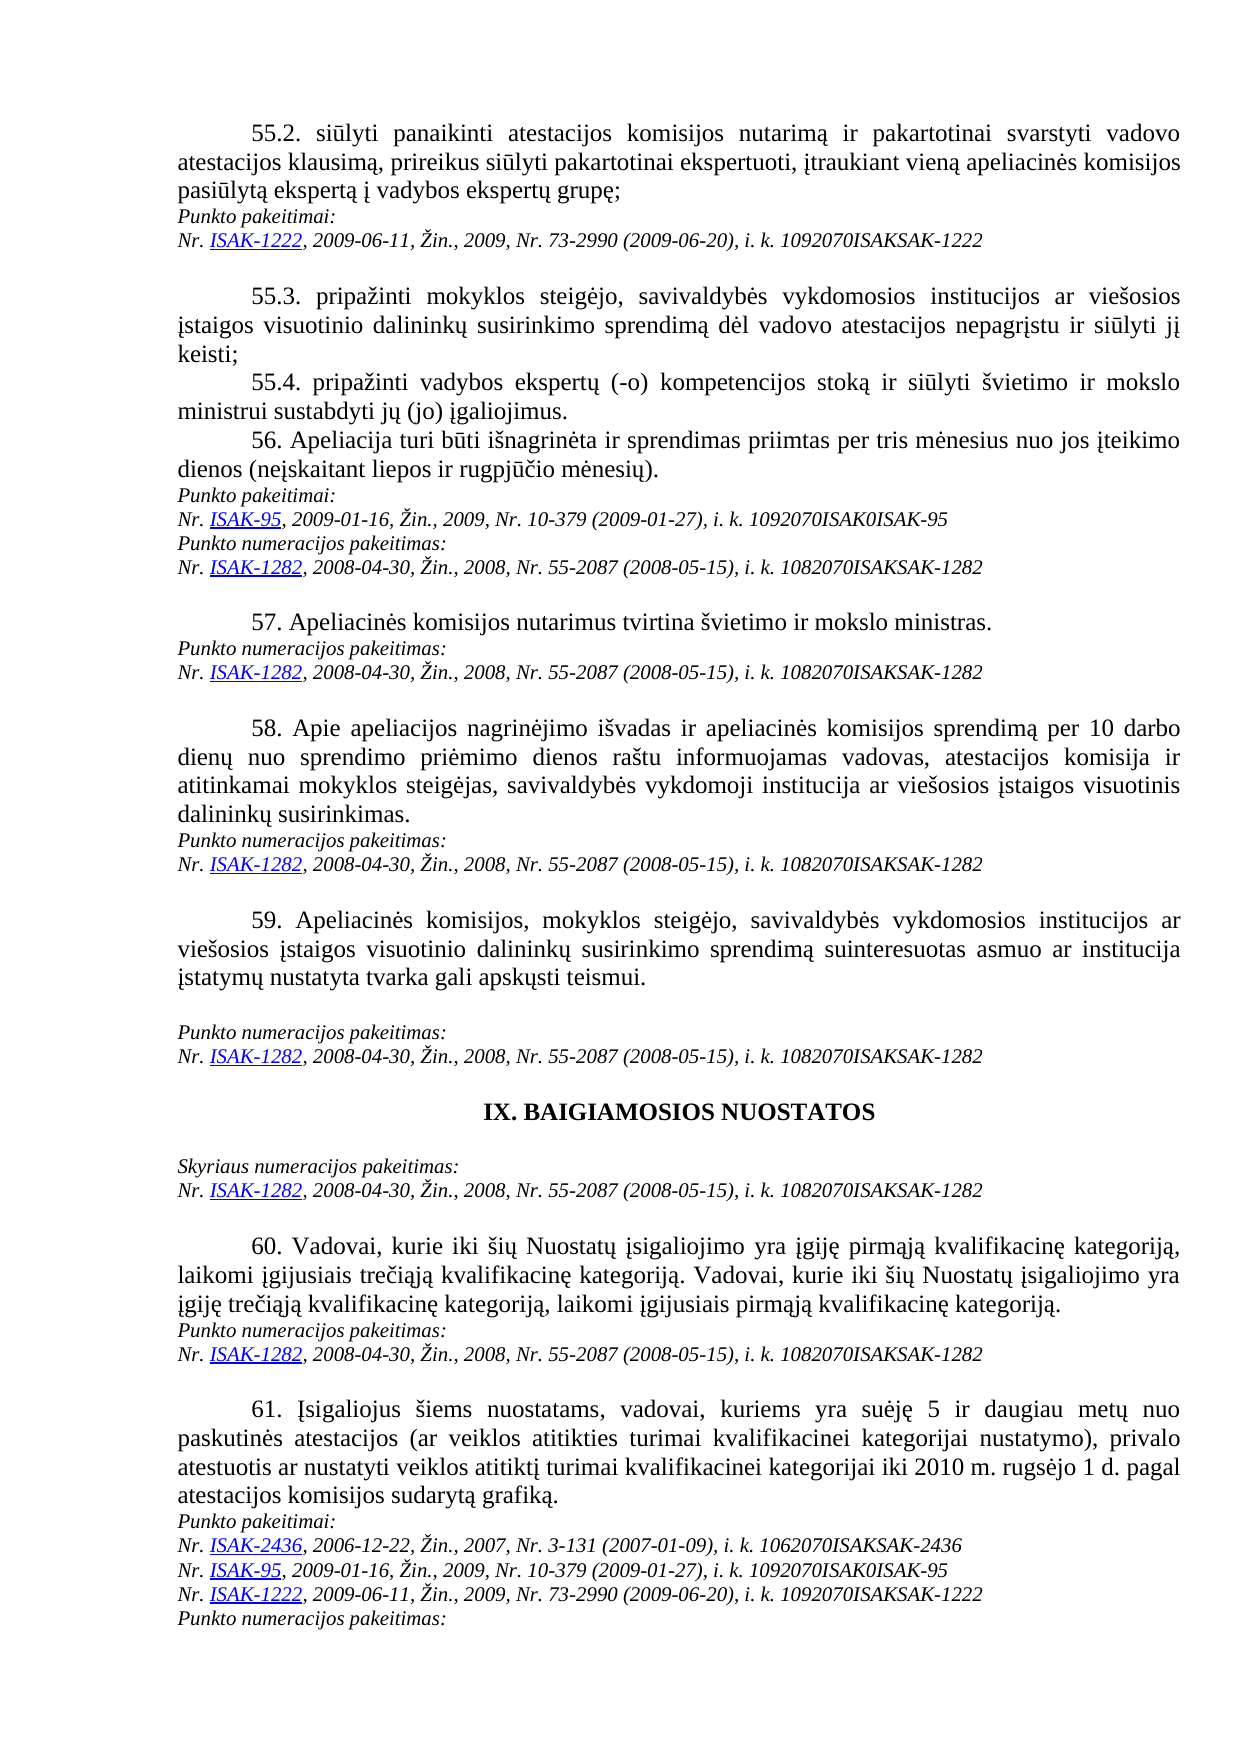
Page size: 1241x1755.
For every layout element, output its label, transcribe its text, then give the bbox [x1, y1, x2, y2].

text Punkto pakeitimai: [177, 1509, 1181, 1533]
text Nr. ISAK-1282, 2008-04-30, Žin., 2008, Nr. 55-2087 (2008-05-15), i. k. 1082070ISAKSAK-1282 [177, 555, 1181, 579]
text Punkto pakeitimai: [177, 204, 1181, 228]
text 55.2. siūlyti panaikinti atestacijos komisijos nutarimą ir pakartotinai svarstyti vadovo atestacijos klausimą, prireikus siūlyti pakartotinai ekspertuoti, įtraukiant vieną apeliacinės komisijos pasiūlytą ekspertą į vadybos ekspertų grupę; [177, 118, 1181, 204]
text Nr. ISAK-1282, 2008-04-30, Žin., 2008, Nr. 55-2087 (2008-05-15), i. k. 1082070ISAKSAK-1282 [177, 1342, 1181, 1366]
text Nr. ISAK-1282, 2008-04-30, Žin., 2008, Nr. 55-2087 (2008-05-15), i. k. 1082070ISAKSAK-1282 [177, 660, 1181, 684]
text Nr. ISAK-1222, 2009-06-11, Žin., 2009, Nr. 73-2990 (2009-06-20), i. k. 1092070ISAKSAK-1222 [177, 1582, 1181, 1606]
text Nr. ISAK-1282, 2008-04-30, Žin., 2008, Nr. 55-2087 (2008-05-15), i. k. 1082070ISAKSAK-1282 [177, 852, 1181, 876]
text 56. Apeliacija turi būti išnagrinėta ir sprendimas priimtas per tris mėnesius nuo jos įteikimo dienos (neįskaitant liepos ir rugpjūčio mėnesių). [177, 425, 1181, 482]
text 58. Apie apeliacijos nagrinėjimo išvadas ir apeliacinės komisijos sprendimą per 10 darbo dienų nuo sprendimo priėmimo dienos raštu informuojamas vadovas, atestacijos komisija ir atitinkamai mokyklos steigėjas, savivaldybės vykdomoji institucija ar viešosios įstaigos visuotinis dalininkų susirinkimas. [177, 713, 1181, 828]
text 60. Vadovai, kurie iki šių Nuostatų įsigaliojimo yra įgiję pirmąją kvalifikacinę kategoriją, laikomi įgijusiais trečiąją kvalifikacinę kategoriją. Vadovai, kurie iki šių Nuostatų įsigaliojimo yra įgiję trečiąją kvalifikacinę kategoriją, laikomi įgijusiais pirmąją kvalifikacinę kategoriją. [177, 1231, 1181, 1317]
text Nr. ISAK-95, 2009-01-16, Žin., 2009, Nr. 10-379 (2009-01-27), i. k. 1092070ISAK0ISAK-95 [177, 1557, 1181, 1582]
text 55.3. pripažinti mokyklos steigėjo, savivaldybės vykdomosios institucijos ar viešosios įstaigos visuotinio dalininkų susirinkimo sprendimą dėl vadovo atestacijos nepagrįstu ir siūlyti jį keisti; [177, 281, 1181, 367]
text Skyriaus numeracijos pakeitimas: [177, 1154, 1181, 1178]
text Punkto numeracijos pakeitimas: [177, 1317, 1181, 1342]
text Punkto numeracijos pakeitimas: [177, 636, 1181, 660]
text Punkto numeracijos pakeitimas: [177, 828, 1181, 852]
text IX. BAIGIAMOSIOS NUOSTATOS [177, 1097, 1181, 1126]
text Punkto numeracijos pakeitimas: [177, 1020, 1181, 1044]
text 59. Apeliacinės komisijos, mokyklos steigėjo, savivaldybės vykdomosios institucijos ar viešosios įstaigos visuotinio dalininkų susirinkimo sprendimą suinteresuotas asmuo ar institucija įstatymų nustatyta tvarka gali apskųsti teismui. [177, 905, 1181, 991]
text Nr. ISAK-95, 2009-01-16, Žin., 2009, Nr. 10-379 (2009-01-27), i. k. 1092070ISAK0ISAK-95 [177, 507, 1181, 531]
text Nr. ISAK-1282, 2008-04-30, Žin., 2008, Nr. 55-2087 (2008-05-15), i. k. 1082070ISAKSAK-1282 [177, 1178, 1181, 1202]
text 55.4. pripažinti vadybos ekspertų (-o) kompetencijos stoką ir siūlyti švietimo ir mokslo ministrui sustabdyti jų (jo) įgaliojimus. [177, 367, 1181, 425]
text Punkto numeracijos pakeitimas: [177, 1606, 1181, 1630]
text 61. Įsigaliojus šiems nuostatams, vadovai, kuriems yra suėję 5 ir daugiau metų nuo paskutinės atestacijos (ar veiklos atitikties turimai kvalifikacinei kategorijai nustatymo), privalo atestuotis ar nustatyti veiklos atitiktį turimai kvalifikacinei kategorijai iki 2010 m. rugsėjo 1 d. pagal atestacijos komisijos sudarytą grafiką. [177, 1394, 1181, 1509]
text 57. Apeliacinės komisijos nutarimus tvirtina švietimo ir mokslo ministras. [177, 607, 1181, 636]
text Punkto pakeitimai: [177, 482, 1181, 507]
text Punkto numeracijos pakeitimas: [177, 531, 1181, 555]
text Nr. ISAK-2436, 2006-12-22, Žin., 2007, Nr. 3-131 (2007-01-09), i. k. 1062070ISAKSAK-2436 [177, 1533, 1181, 1557]
text Nr. ISAK-1222, 2009-06-11, Žin., 2009, Nr. 73-2990 (2009-06-20), i. k. 1092070ISAKSAK-1222 [177, 228, 1181, 252]
text Nr. ISAK-1282, 2008-04-30, Žin., 2008, Nr. 55-2087 (2008-05-15), i. k. 1082070ISAKSAK-1282 [177, 1044, 1181, 1068]
